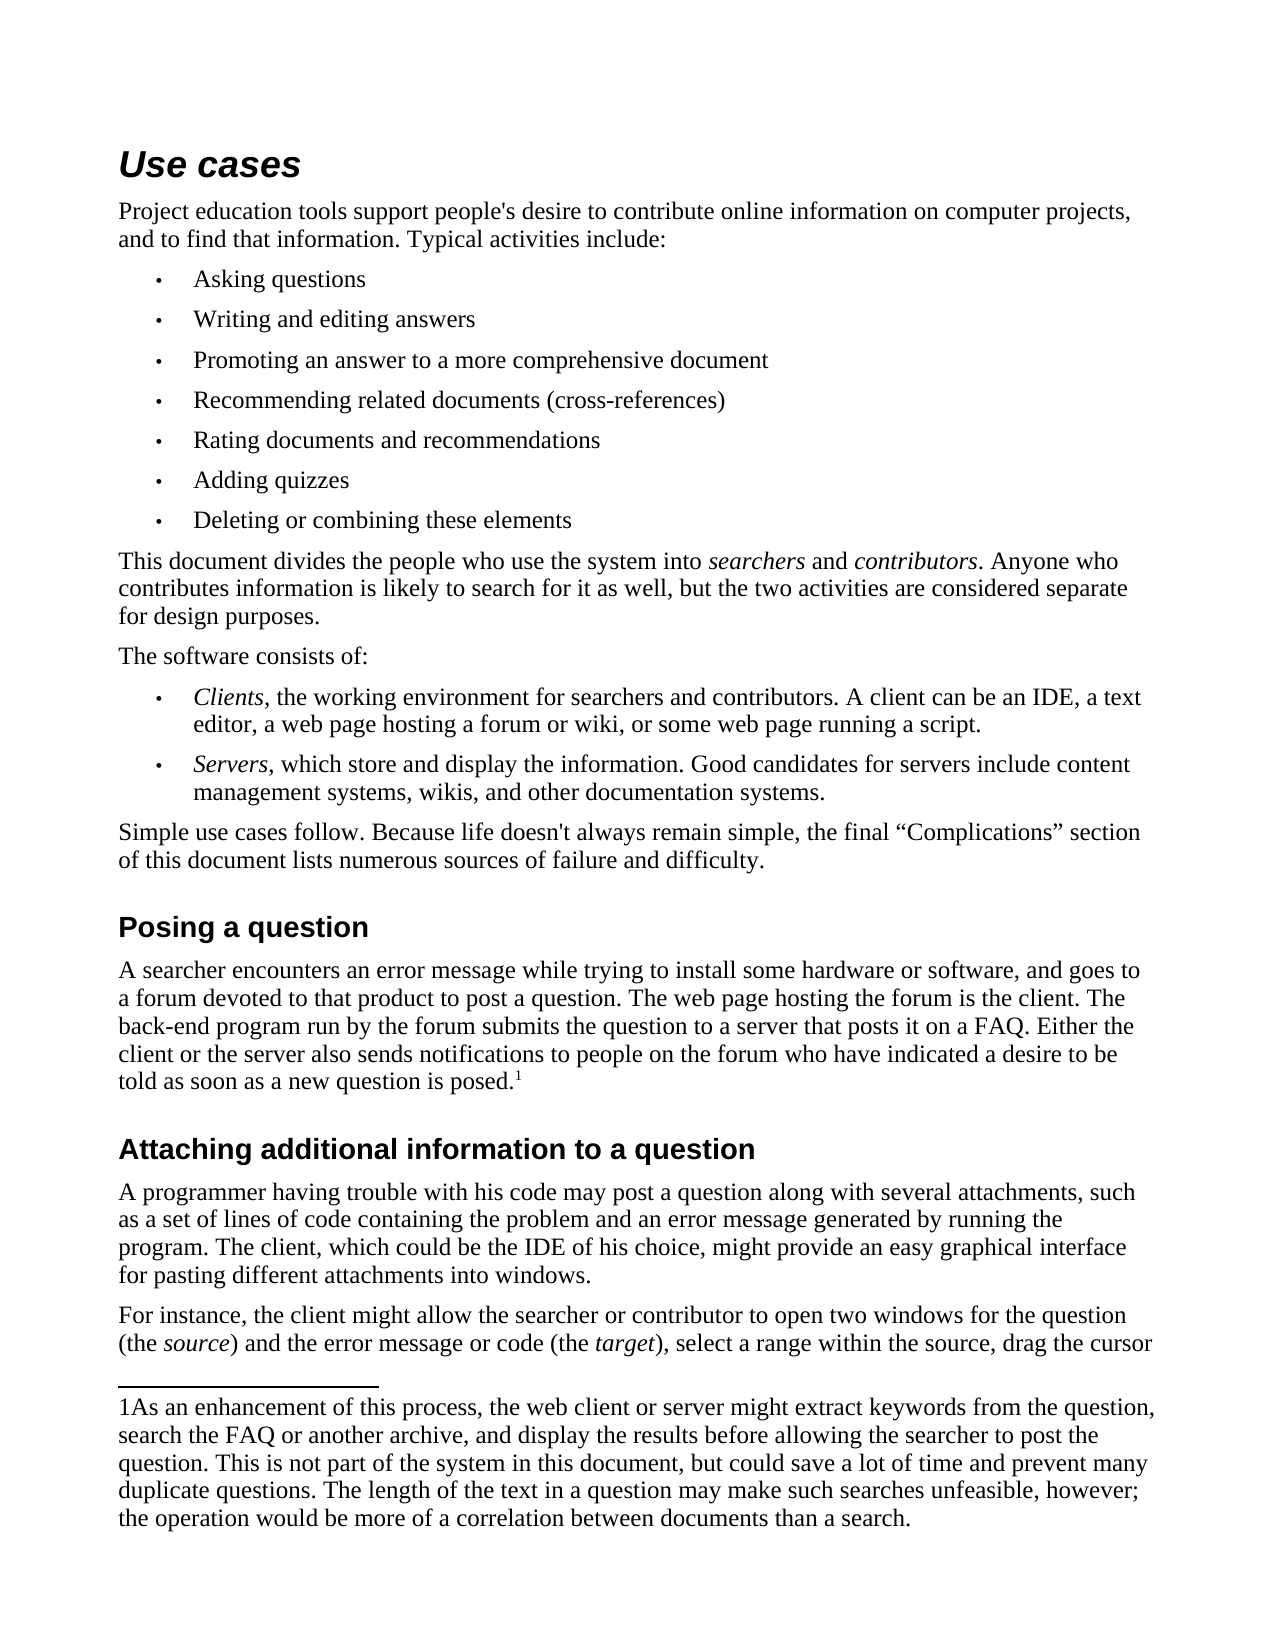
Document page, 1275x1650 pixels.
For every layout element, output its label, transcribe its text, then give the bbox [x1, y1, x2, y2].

list Clients, the working environment for searchers and contributors. A client can be an IDE, a text editor, a web page hosting a forum or wiki, or some web page running a script. [156, 683, 1157, 738]
text This document divides the people who use the system into searchers and contributors. Anyone who contributes information is likely to search for it as well, but the two activities are considered separate for design purposes. [118, 547, 1157, 630]
list Recommending related documents (cross-references) [156, 386, 1157, 414]
list Servers, which store and display the information. Good candidates for servers include content management systems, wikis, and other documentation systems. [156, 751, 1157, 806]
list Rating documents and recommendations [156, 426, 1157, 454]
list Adding quizzes [156, 466, 1157, 494]
subtitle Posing a question [118, 911, 1157, 944]
list Writing and editing answers [156, 306, 1157, 333]
list Asking questions [156, 265, 1157, 293]
text A searcher encounters an error message while trying to install some hardware or software, and goes to a forum devoted to that product to post a question. The web page hosting the forum is the client. The back-end program run by the forum submits the question to a server that posts it on a FAQ. Either the client or the server also sends notifications to people on the forum who have indicated a desire to be told as soon as a new question is posed. [118, 957, 1157, 1095]
list Deleting or combining these elements [156, 507, 1157, 534]
list Promoting an answer to a more comprehensive document [156, 346, 1157, 373]
text The software consists of: [118, 642, 1157, 670]
text Simple use cases follow. Because life doesn't always remain simple, the final “Complications” section of this document lists numerous sources of failure and difficulty. [118, 818, 1157, 874]
subtitle Use cases [118, 143, 1157, 185]
text Project education tools support people's desire to contribute online information on computer projects, and to find that information. Typical activities include: [118, 197, 1157, 253]
subtitle Attaching additional information to a question [118, 1133, 1157, 1165]
text For instance, the client might allow the searcher or contributor to open two windows for the question (the source) and the error message or code (the target), select a range within the source, drag the cursor [118, 1301, 1157, 1356]
text As an enhancement of this process, the web client or server might extract keywords from the question, search the FAQ or another archive, and display the results before allowing the searcher to post the question. This is not part of the system in this document, but could save a lot of time and prevent many duplicate questions. The length of the text in a question may make such searches unfeasible, however; the operation would be more of a correlation between documents than a search. [118, 1393, 1157, 1532]
text A programmer having trouble with his code may post a question along with several attachments, such as a set of lines of code containing the problem and an error message generated by running the program. The client, which could be the IDE of his choice, might provide an easy graphical interface for pasting different attachments into windows. [118, 1178, 1157, 1288]
